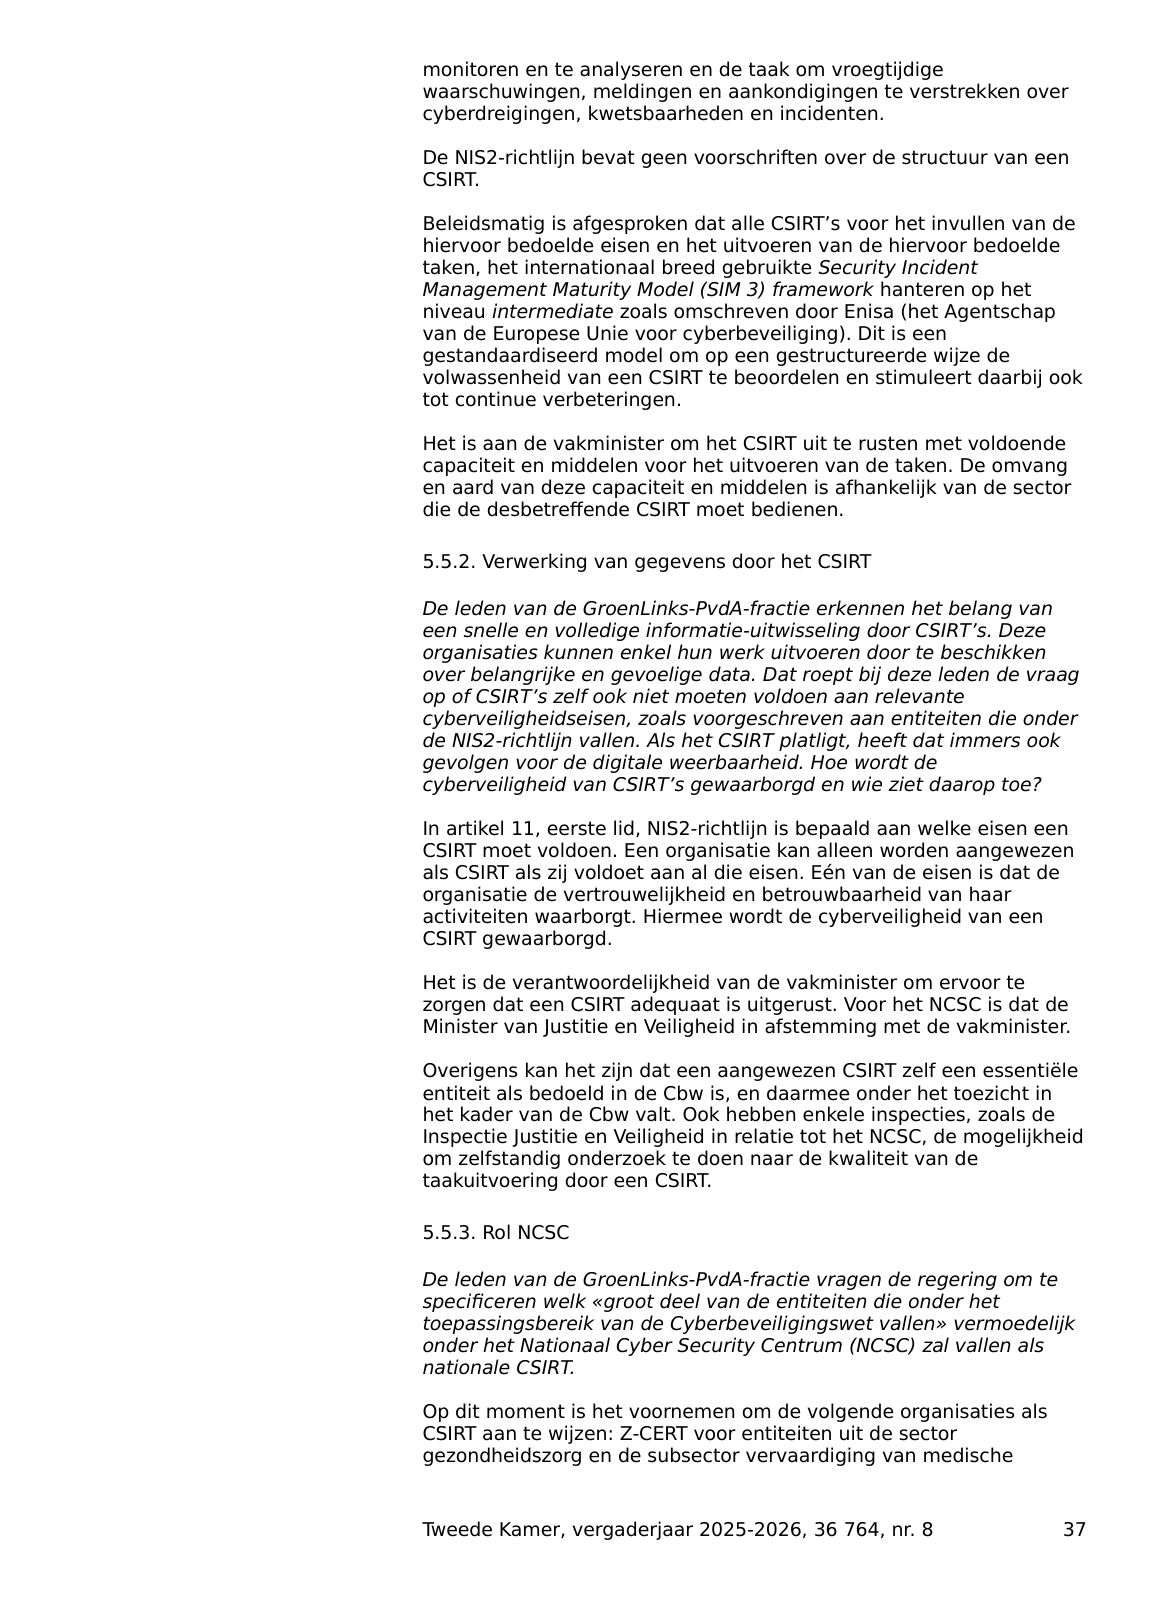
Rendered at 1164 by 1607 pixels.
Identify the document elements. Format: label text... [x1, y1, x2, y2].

text Overigens kan het zijn dat een aangewezen CSIRT zelf een essentiële entiteit als bedoeld in de Cbw is, en daarmee onder het toezicht in het kader van de Cbw valt. Ook hebben enkele inspecties, zoals de Inspectie Justitie en Veiligheid in relatie tot het NCSC, de mogelijkheid om zelfstandig onderzoek te doen naar de kwaliteit van de taakuitvoering door een CSIRT. [422, 1060, 1087, 1192]
text monitoren en te analyseren en de taak om vroegtijdige waarschuwingen, meldingen en aankondigingen te verstrekken over cyberdreigingen, kwetsbaarheden en incidenten. [422, 59, 1087, 125]
text In artikel 11, eerste lid, NIS2-richtlijn is bepaald aan welke eisen een CSIRT moet voldoen. Een organisatie kan alleen worden aangewezen als CSIRT als zij voldoet aan al die eisen. Eén van de eisen is dat de organisatie de vertrouwelijkheid en betrouwbaarheid van haar activiteiten waarborgt. Hiermee wordt de cyberveiligheid van een CSIRT gewaarborgd. [422, 818, 1087, 950]
text De leden van de GroenLinks-PvdA-fractie erkennen het belang van een snelle en volledige informatie-uitwisseling door CSIRT’s. Deze organisaties kunnen enkel hun werk uitvoeren door te beschikken over belangrijke en gevoelige data. Dat roept bij deze leden de vraag op of CSIRT’s zelf ook niet moeten voldoen aan relevante cyberveiligheidseisen, zoals voorgeschreven aan entiteiten die onder de NIS2-richtlijn vallen. Als het CSIRT platligt, heeft dat immers ook gevolgen voor de digitale weerbaarheid. Hoe wordt de cyberveiligheid van CSIRT’s gewaarborgd en wie ziet daarop toe? [422, 598, 1087, 796]
text Beleidsmatig is afgesproken dat alle CSIRT’s voor het invullen van de hiervoor bedoelde eisen en het uitvoeren van de hiervoor bedoelde taken, het internationaal breed gebruikte Security Incident Management Maturity Model (SIM 3) framework hanteren op het niveau intermediate zoals omschreven door Enisa (het Agentschap van de Europese Unie voor cyberbeveiliging). Dit is een gestandaardiseerd model om op een gestructureerde wijze de volwassenheid van een CSIRT te beoordelen en stimuleert daarbij ook tot continue verbeteringen. [422, 213, 1087, 411]
subtitle 5.5.3. Rol NCSC [422, 1222, 1087, 1244]
text Op dit moment is het voornemen om de volgende organisaties als CSIRT aan te wijzen: Z-CERT voor entiteiten uit de sector gezondheidszorg en de subsector vervaardiging van medische [422, 1401, 1087, 1467]
text Het is de verantwoordelijkheid van de vakminister om ervoor te zorgen dat een CSIRT adequaat is uitgerust. Voor het NCSC is dat de Minister van Justitie en Veiligheid in afstemming met de vakminister. [422, 972, 1087, 1038]
subtitle 5.5.2. Verwerking van gegevens door het CSIRT [422, 551, 1087, 573]
text Het is aan de vakminister om het CSIRT uit te rusten met voldoende capaciteit en middelen voor het uitvoeren van de taken. De omvang en aard van deze capaciteit en middelen is afhankelijk van de sector die de desbetreffende CSIRT moet bedienen. [422, 433, 1087, 521]
text De NIS2-richtlijn bevat geen voorschriften over de structuur van een CSIRT. [422, 147, 1087, 191]
text De leden van de GroenLinks-PvdA-fractie vragen de regering om te specificeren welk «groot deel van de entiteiten die onder het toepassingsbereik van de Cyberbeveiligingswet vallen» vermoedelijk onder het Nationaal Cyber Security Centrum (NCSC) zal vallen als nationale CSIRT. [422, 1269, 1087, 1379]
